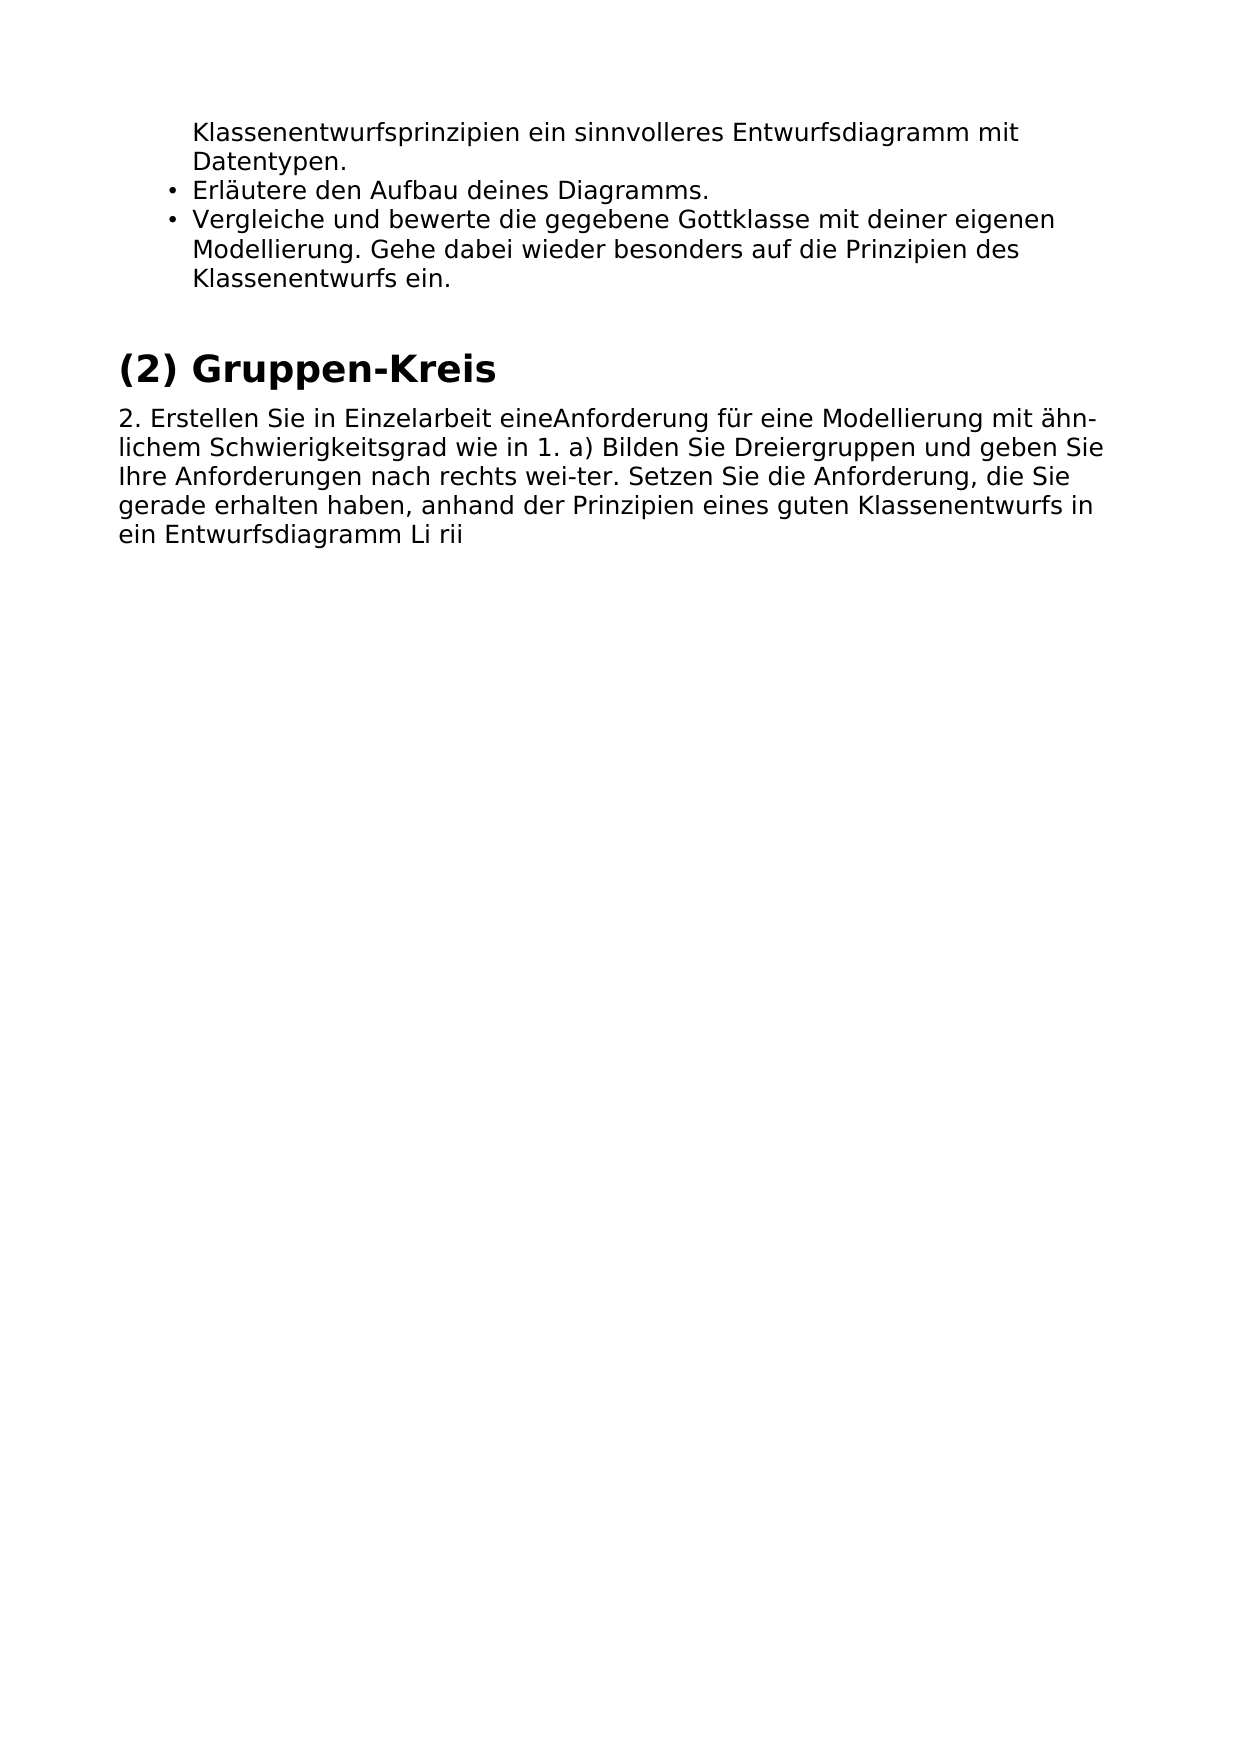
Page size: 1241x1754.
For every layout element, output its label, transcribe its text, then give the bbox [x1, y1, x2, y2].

list Vergleiche und bewerte die gegebene Gottklasse mit deiner eigenen Modellierung. Gehe dabei wieder besonders auf die Prinzipien des Klassenentwurfs ein. [177, 206, 1122, 293]
list Klassenentwurfsprinzipien ein sinnvolleres Entwurfsdiagramm mit Datentypen. [177, 118, 1122, 176]
list Erläutere den Aufbau deines Diagramms. [177, 176, 1122, 206]
text 2. Erstellen Sie in Einzelarbeit eineAnforderung für eine Modellierung mit ähn-lichem Schwierigkeitsgrad wie in 1. a) Bilden Sie Dreiergruppen und geben Sie Ihre Anforderungen nach rechts wei-ter. Setzen Sie die Anforderung, die Sie gerade erhalten haben, anhand der Prinzipien eines guten Klassenentwurfs in ein Entwurfsdiagramm Li rii [118, 404, 1122, 549]
subtitle (2) Gruppen-Kreis [118, 348, 1122, 391]
